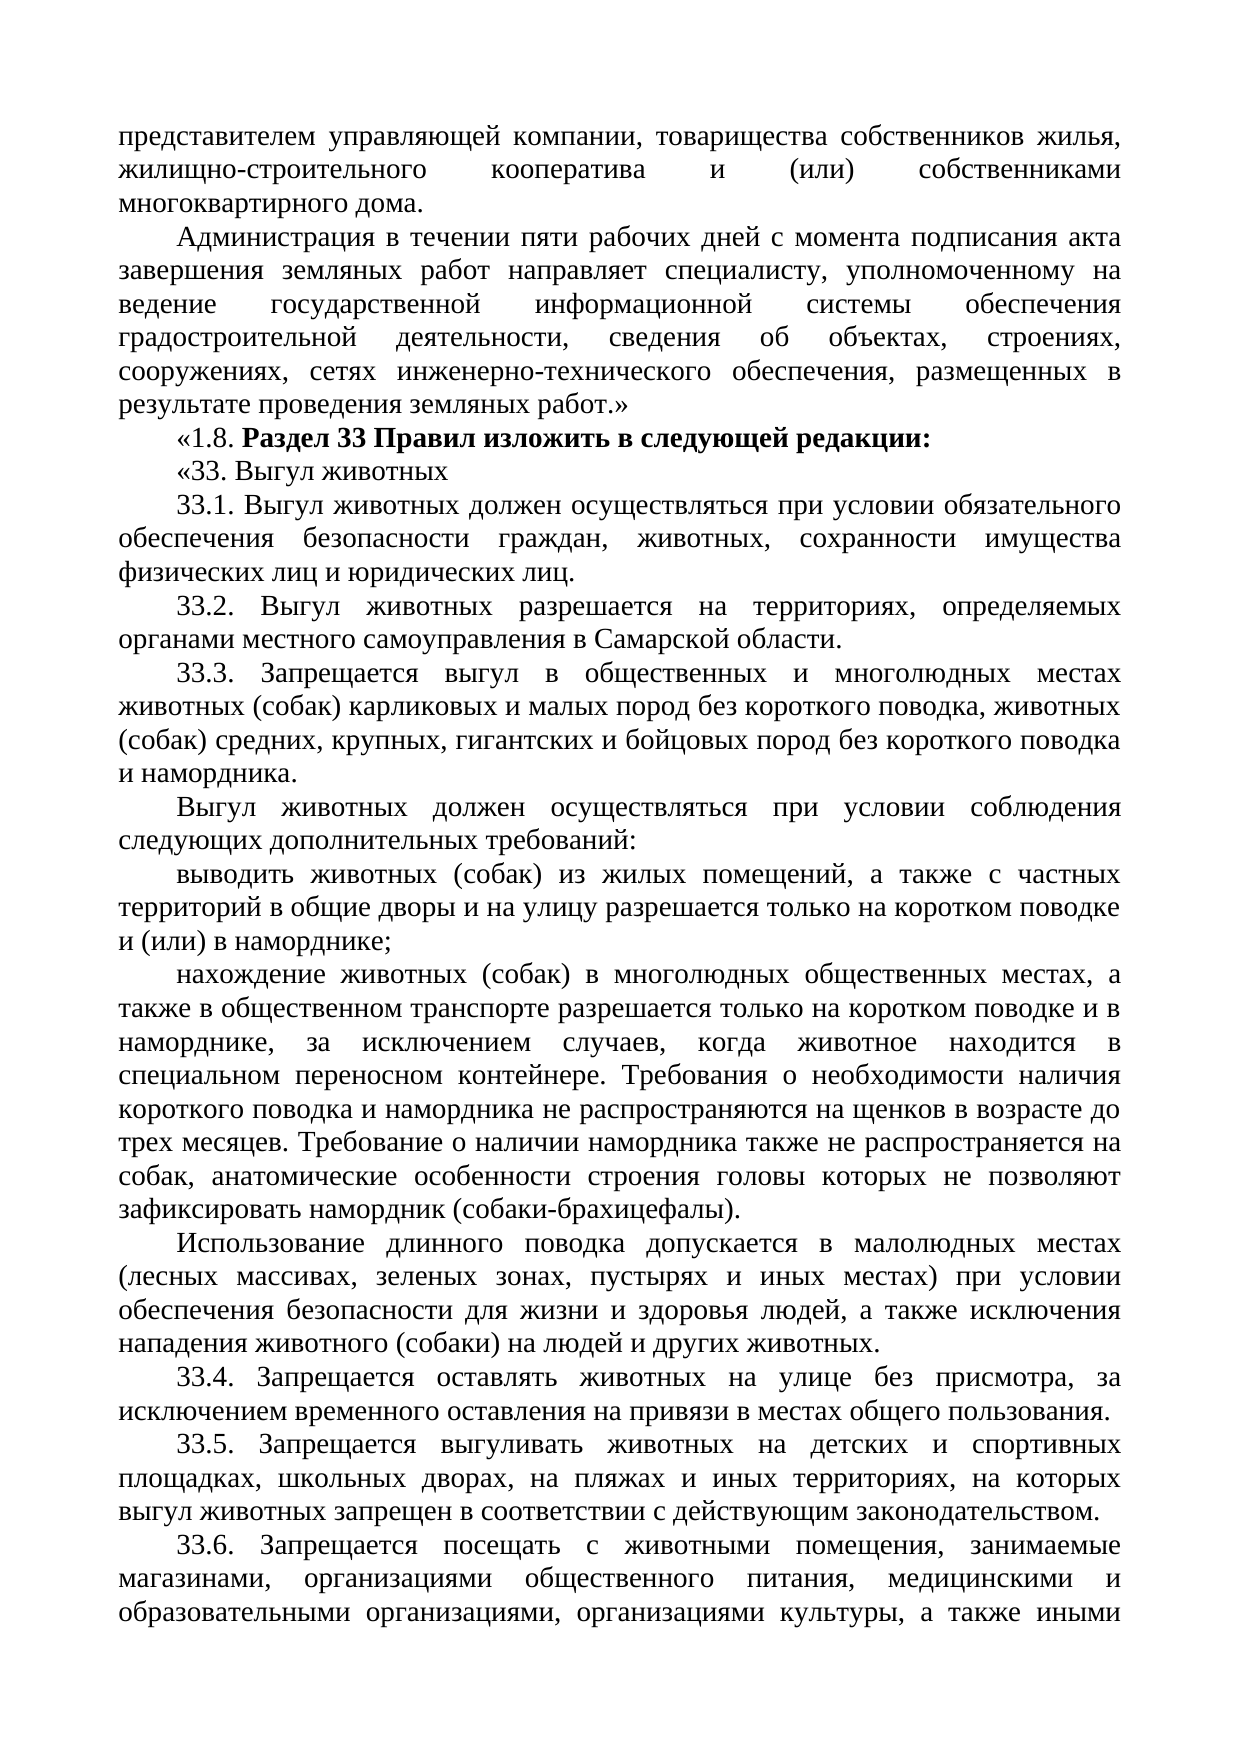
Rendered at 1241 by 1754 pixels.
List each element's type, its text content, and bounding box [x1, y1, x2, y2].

text 33.2. Выгул животных разрешается на территориях, определяемых органами местного самоуправления в Самарской области. [118, 588, 1122, 655]
text 33.4. Запрещается оставлять животных на улице без присмотра, за исключением временного оставления на привязи в местах общего пользования. [118, 1359, 1122, 1426]
text нахождение животных (собак) в многолюдных общественных местах, а также в общественном транспорте разрешается только на коротком поводке и в наморднике, за исключением случаев, когда животное находится в специальном переносном контейнере. Требования о необходимости наличия короткого поводка и намордника не распространяются на щенков в возрасте до трех месяцев. Требование о наличии намордника также не распространяется на собак, анатомические особенности строения головы которых не позволяют зафиксировать намордник (собаки-брахицефалы). [118, 957, 1122, 1225]
text представителем управляющей компании, товарищества собственников жилья, жилищно-строительного кооператива и (или) собственниками многоквартирного дома. [118, 118, 1122, 219]
text Администрация в течении пяти рабочих дней с момента подписания акта завершения земляных работ направляет специалисту, уполномоченному на ведение государственной информационной системы обеспечения градостроительной деятельности, сведения об объектах, строениях, сооружениях, сетях инженерно-технического обеспечения, размещенных в результате проведения земляных работ.» [118, 219, 1122, 420]
text 33.6. Запрещается посещать с животными помещения, занимаемые магазинами, организациями общественного питания, медицинскими и образовательными организациями, организациями культуры, а также иными [118, 1527, 1122, 1627]
text «1.8. Раздел 33 Правил изложить в следующей редакции: [118, 420, 1122, 453]
text Использование длинного поводка допускается в малолюдных местах (лесных массивах, зеленых зонах, пустырях и иных местах) при условии обеспечения безопасности для жизни и здоровья людей, а также исключения нападения животного (собаки) на людей и других животных. [118, 1225, 1122, 1359]
text «33. Выгул животных [118, 453, 1122, 487]
text 33.3. Запрещается выгул в общественных и многолюдных местах животных (собак) карликовых и малых пород без короткого поводка, животных (собак) средних, крупных, гигантских и бойцовых пород без короткого поводка и намордника. [118, 655, 1122, 789]
text Выгул животных должен осуществляться при условии соблюдения следующих дополнительных требований: [118, 789, 1122, 856]
text 33.1. Выгул животных должен осуществляться при условии обязательного обеспечения безопасности граждан, животных, сохранности имущества физических лиц и юридических лиц. [118, 487, 1122, 588]
text 33.5. Запрещается выгуливать животных на детских и спортивных площадках, школьных дворах, на пляжах и иных территориях, на которых выгул животных запрещен в соответствии с действующим законодательством. [118, 1426, 1122, 1527]
text выводить животных (собак) из жилых помещений, а также с частных территорий в общие дворы и на улицу разрешается только на коротком поводке и (или) в наморднике; [118, 856, 1122, 957]
